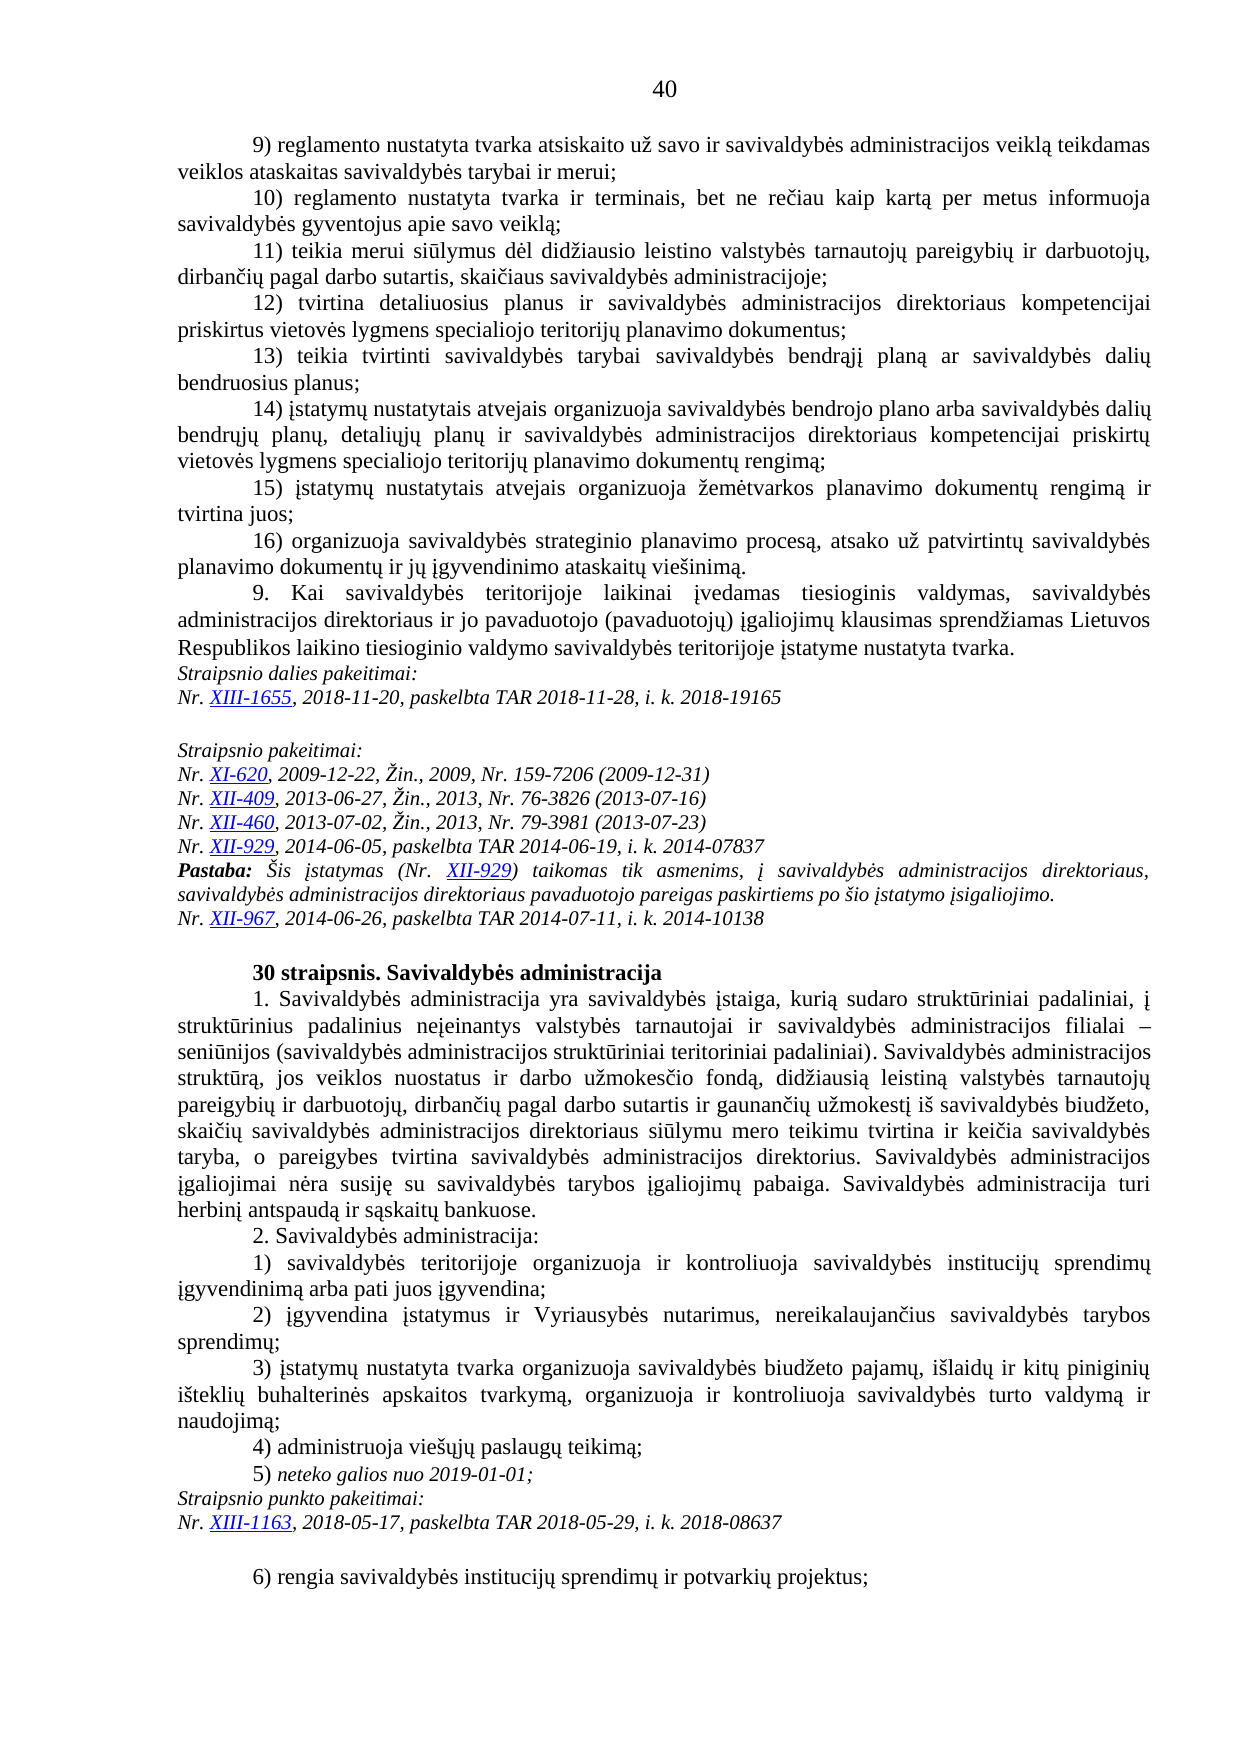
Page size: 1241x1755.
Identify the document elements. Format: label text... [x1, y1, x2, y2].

text 14) įstatymų nustatytais atvejais organizuoja savivaldybės bendrojo plano arba savivaldybės dalių bendrųjų planų, detaliųjų planų ir savivaldybės administracijos direktoriaus kompetencijai priskirtų vietovės lygmens specialiojo teritorijų planavimo dokumentų rengimą; [177, 395, 1152, 474]
text Nr. XII-460, 2013-07-02, Žin., 2013, Nr. 79-3981 (2013-07-23) [177, 810, 1152, 834]
text 1) savivaldybės teritorijoje organizuoja ir kontroliuoja savivaldybės institucijų sprendimų įgyvendinimą arba pati juos įgyvendina; [177, 1249, 1152, 1302]
text 1. Savivaldybės administracija yra savivaldybės įstaiga, kurią sudaro struktūriniai padaliniai, į struktūrinius padalinius neįeinantys valstybės tarnautojai ir savivaldybės administracijos filialai – seniūnijos (savivaldybės administracijos struktūriniai teritoriniai padaliniai). Savivaldybės administracijos struktūrą, jos veiklos nuostatus ir darbo užmokesčio fondą, didžiausią leistiną valstybės tarnautojų pareigybių ir darbuotojų, dirbančių pagal darbo sutartis ir gaunančių užmokestį iš savivaldybės biudžeto, skaičių savivaldybės administracijos direktoriaus siūlymu mero teikimu tvirtina ir keičia savivaldybės taryba, o pareigybes tvirtina savivaldybės administracijos direktorius. Savivaldybės administracijos įgaliojimai nėra susiję su savivaldybės tarybos įgaliojimų pabaiga. Savivaldybės administracija turi herbinį antspaudą ir sąskaitų bankuose. [177, 985, 1152, 1222]
text Nr. XI-620, 2009-12-22, Žin., 2009, Nr. 159-7206 (2009-12-31) [177, 762, 1152, 786]
text Nr. XIII-1655, 2018-11-20, paskelbta TAR 2018-11-28, i. k. 2018-19165 [177, 685, 1152, 709]
text Straipsnio dalies pakeitimai: [177, 661, 1152, 685]
text Straipsnio punkto pakeitimai: [177, 1486, 1152, 1510]
text 16) organizuoja savivaldybės strateginio planavimo procesą, atsako už patvirtintų savivaldybės planavimo dokumentų ir jų įgyvendinimo ataskaitų viešinimą. [177, 527, 1152, 579]
text Pastaba: Šis įstatymas (Nr. XII-929) taikomas tik asmenims, į savivaldybės administracijos direktoriaus, savivaldybės administracijos direktoriaus pavaduotojo pareigas paskirtiems po šio įstatymo įsigaliojimo. [177, 858, 1152, 906]
text Straipsnio pakeitimai: [177, 738, 1152, 762]
text 4) administruoja viešųjų paslaugų teikimą; [177, 1433, 1152, 1460]
text Nr. XII-409, 2013-06-27, Žin., 2013, Nr. 76-3826 (2013-07-16) [177, 786, 1152, 810]
text 13) teikia tvirtinti savivaldybės tarybai savivaldybės bendrąjį planą ar savivaldybės dalių bendruosius planus; [177, 342, 1152, 395]
text 2. Savivaldybės administracija: [177, 1222, 1152, 1249]
text 5) neteko galios nuo 2019-01-01; [177, 1460, 1152, 1486]
text 6) rengia savivaldybės institucijų sprendimų ir potvarkių projektus; [177, 1563, 1152, 1589]
text Nr. XIII-1163, 2018-05-17, paskelbta TAR 2018-05-29, i. k. 2018-08637 [177, 1510, 1152, 1534]
text 9. Kai savivaldybės teritorijoje laikinai įvedamas tiesioginis valdymas, savivaldybės administracijos direktoriaus ir jo pavaduotojo (pavaduotojų) įgaliojimų klausimas sprendžiamas Lietuvos Respublikos laikino tiesioginio valdymo savivaldybės teritorijoje įstatyme nustatyta tvarka. [177, 579, 1152, 661]
text 9) reglamento nustatyta tvarka atsiskaito už savo ir savivaldybės administracijos veiklą teikdamas veiklos ataskaitas savivaldybės tarybai ir merui; [177, 131, 1152, 184]
text Nr. XII-929, 2014-06-05, paskelbta TAR 2014-06-19, i. k. 2014-07837 [177, 834, 1152, 858]
text 15) įstatymų nustatytais atvejais organizuoja žemėtvarkos planavimo dokumentų rengimą ir tvirtina juos; [177, 474, 1152, 527]
text 2) įgyvendina įstatymus ir Vyriausybės nutarimus, nereikalaujančius savivaldybės tarybos sprendimų; [177, 1302, 1152, 1354]
text Nr. XII-967, 2014-06-26, paskelbta TAR 2014-07-11, i. k. 2014-10138 [177, 906, 1152, 930]
text 30 straipsnis. Savivaldybės administracija [177, 959, 1152, 985]
text 3) įstatymų nustatyta tvarka organizuoja savivaldybės biudžeto pajamų, išlaidų ir kitų piniginių išteklių buhalterinės apskaitos tvarkymą, organizuoja ir kontroliuoja savivaldybės turto valdymą ir naudojimą; [177, 1354, 1152, 1433]
text 12) tvirtina detaliuosius planus ir savivaldybės administracijos direktoriaus kompetencijai priskirtus vietovės lygmens specialiojo teritorijų planavimo dokumentus; [177, 289, 1152, 342]
text 10) reglamento nustatyta tvarka ir terminais, bet ne rečiau kaip kartą per metus informuoja savivaldybės gyventojus apie savo veiklą; [177, 184, 1152, 237]
text 11) teikia merui siūlymus dėl didžiausio leistino valstybės tarnautojų pareigybių ir darbuotojų, dirbančių pagal darbo sutartis, skaičiaus savivaldybės administracijoje; [177, 237, 1152, 289]
